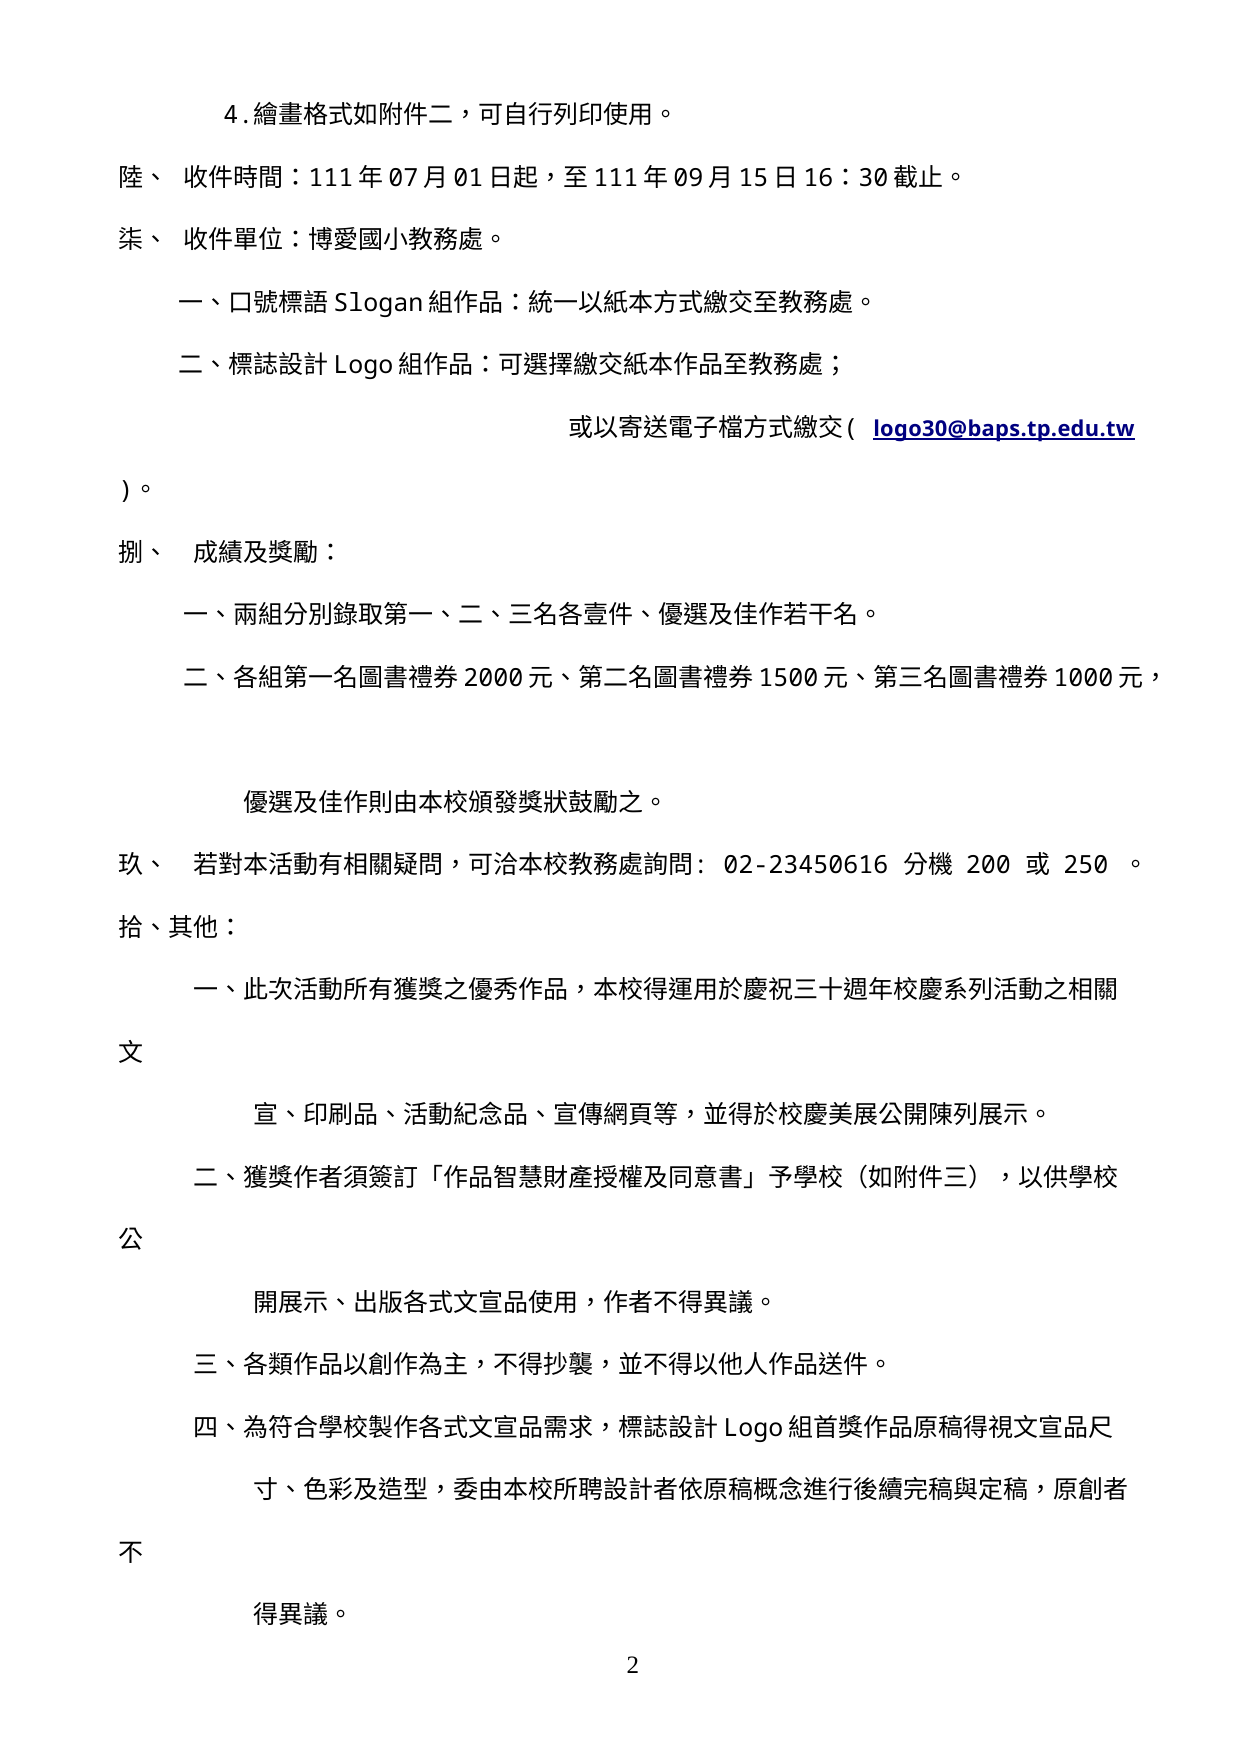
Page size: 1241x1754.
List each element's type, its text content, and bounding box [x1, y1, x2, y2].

text 四、為符合學校製作各式文宣品需求，標誌設計Logo組首獎作品原稿得視文宣品尺 [118, 1386, 1137, 1449]
text 開展示、出版各式文宣品使用，作者不得異議。 [118, 1261, 1137, 1324]
list 收件單位：博愛國小教務處。 [118, 199, 1137, 261]
text 寸、色彩及造型，委由本校所聘設計者依原稿概念進行後續完稿與定稿，原創者不 [118, 1449, 1137, 1574]
list 若對本活動有相關疑問，可洽本校教務處詢問: 02-23450616 分機 200 或 250 。 [118, 824, 1162, 886]
text 拾、其他： [118, 886, 1137, 949]
list 成績及獎勵： [118, 511, 1162, 574]
text 或以寄送電子檔方式繳交( logo30@baps.tp.edu.tw )。 [118, 386, 1137, 511]
list 收件時間：111年07月01日起，至111年09月15日16：30截止。 [118, 136, 1137, 199]
text 宣、印刷品、活動紀念品、宣傳網頁等，並得於校慶美展公開陳列展示。 [118, 1074, 1137, 1136]
text 優選及佳作則由本校頒發獎狀鼓勵之。 [183, 761, 1162, 824]
text 得異議。 [118, 1574, 1137, 1636]
text 4.繪畫格式如附件二，可自行列印使用。 [118, 74, 1137, 136]
text 二、獲獎作者須簽訂「作品智慧財產授權及同意書」予學校（如附件三），以供學校公 [118, 1136, 1137, 1261]
text 二、標誌設計Logo組作品：可選擇繳交紙本作品至教務處； [118, 324, 1137, 386]
text 三、各類作品以創作為主，不得抄襲，並不得以他人作品送件。 [118, 1324, 1137, 1386]
text 一、兩組分別錄取第一、二、三名各壹件、優選及佳作若干名。 [183, 574, 1162, 636]
text 二、各組第一名圖書禮券2000元、第二名圖書禮券1500元、第三名圖書禮券1000元， [183, 636, 1162, 761]
text 一、口號標語Slogan組作品：統一以紙本方式繳交至教務處。 [118, 261, 1137, 324]
text 一、此次活動所有獲獎之優秀作品，本校得運用於慶祝三十週年校慶系列活動之相關文 [118, 949, 1137, 1074]
